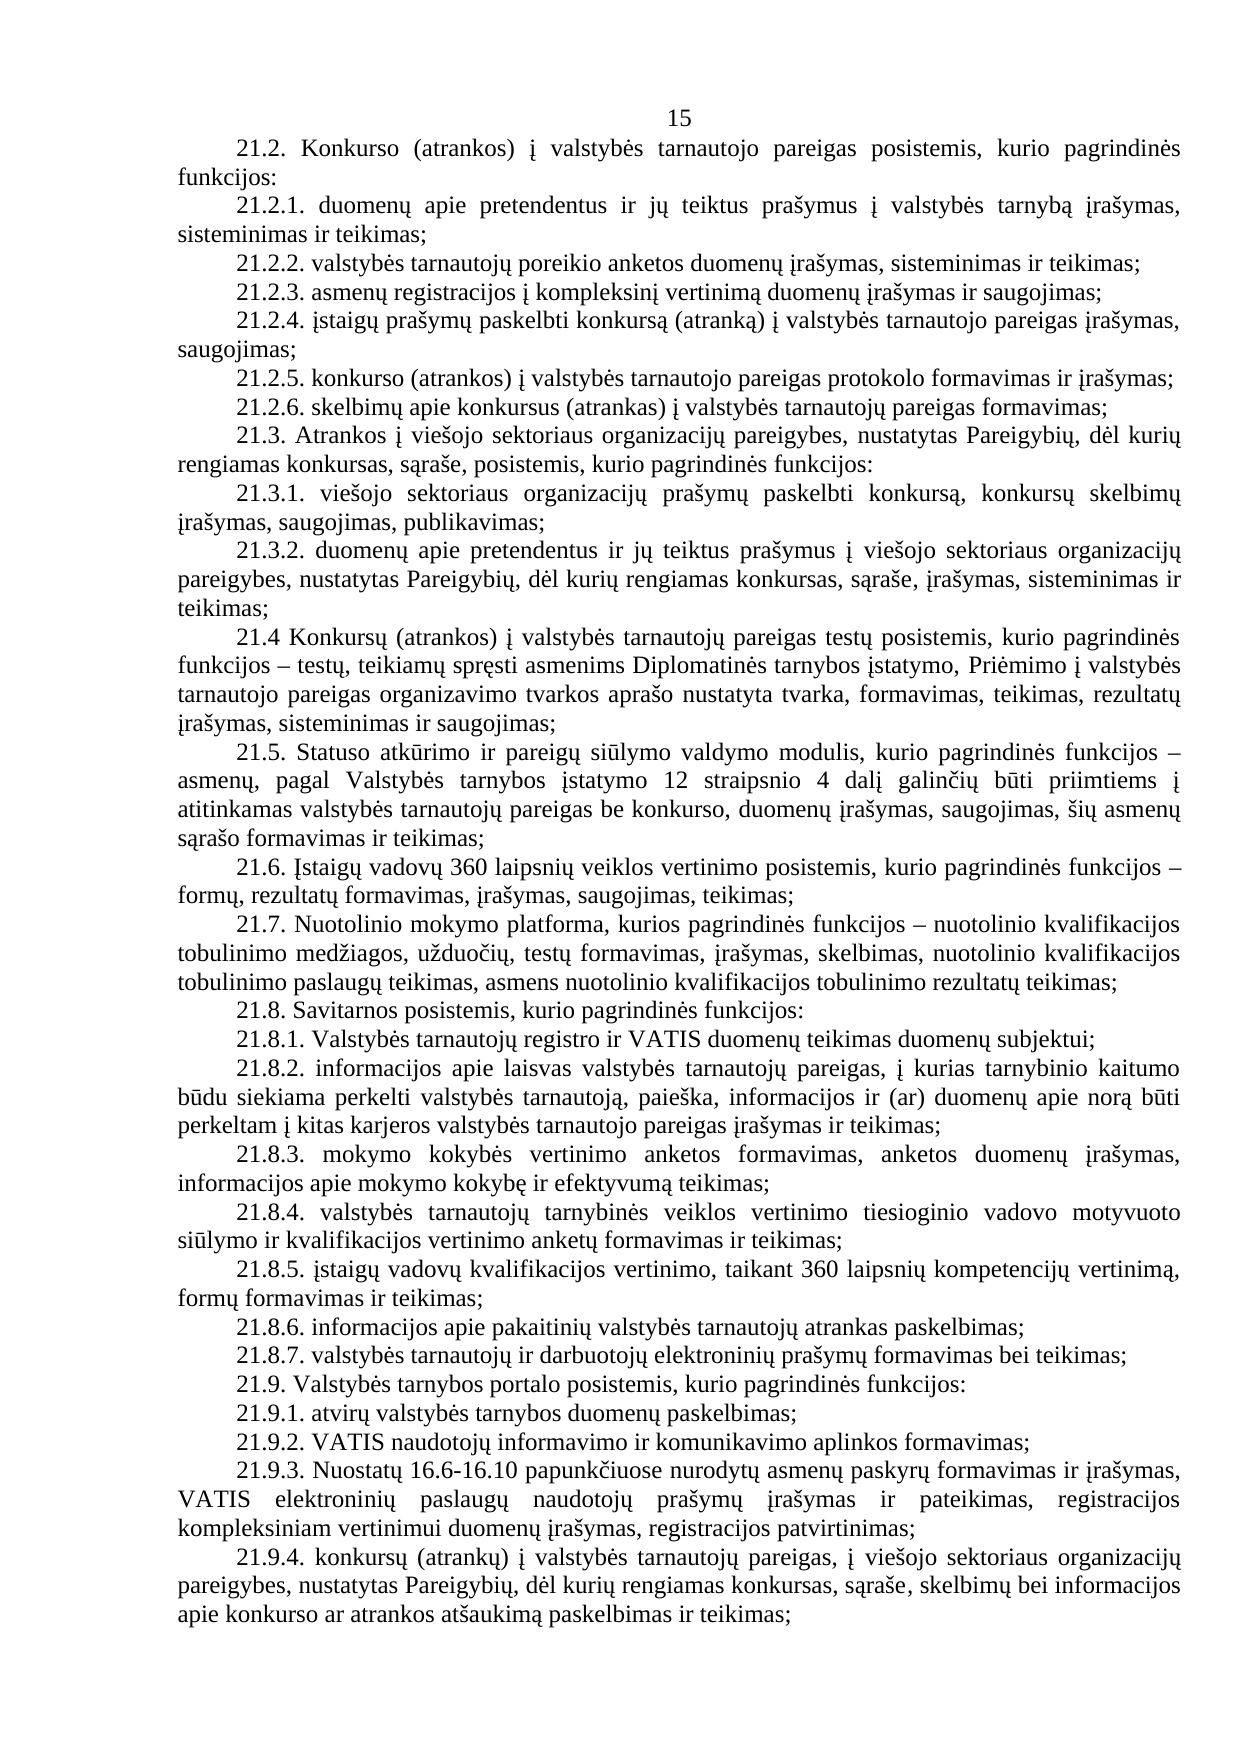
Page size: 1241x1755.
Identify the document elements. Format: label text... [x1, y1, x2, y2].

text 21.2.3. asmenų registracijos į kompleksinį vertinimą duomenų įrašymas ir saugojimas; [177, 277, 1181, 305]
text 21.2.6. skelbimų apie konkursus (atrankas) į valstybės tarnautojų pareigas formavimas; [177, 392, 1181, 420]
text 21.9.3. Nuostatų 16.6-16.10 papunkčiuose nurodytų asmenų paskyrų formavimas ir įrašymas, VATIS elektroninių paslaugų naudotojų prašymų įrašymas ir pateikimas, registracijos kompleksiniam vertinimui duomenų įrašymas, registracijos patvirtinimas; [177, 1455, 1181, 1542]
text 21.8.3. mokymo kokybės vertinimo anketos formavimas, anketos duomenų įrašymas, informacijos apie mokymo kokybę ir efektyvumą teikimas; [177, 1139, 1181, 1197]
text 21.2.5. konkurso (atrankos) į valstybės tarnautojo pareigas protokolo formavimas ir įrašymas; [177, 363, 1181, 392]
text 21.6. Įstaigų vadovų 360 laipsnių veiklos vertinimo posistemis, kurio pagrindinės funkcijos – formų, rezultatų formavimas, įrašymas, saugojimas, teikimas; [177, 852, 1181, 909]
text 21.5. Statuso atkūrimo ir pareigų siūlymo valdymo modulis, kurio pagrindinės funkcijos – asmenų, pagal Valstybės tarnybos įstatymo 12 straipsnio 4 dalį galinčių būti priimtiems į atitinkamas valstybės tarnautojų pareigas be konkurso, duomenų įrašymas, saugojimas, šių asmenų sąrašo formavimas ir teikimas; [177, 737, 1181, 852]
text 21.8.5. įstaigų vadovų kvalifikacijos vertinimo, taikant 360 laipsnių kompetencijų vertinimą, formų formavimas ir teikimas; [177, 1254, 1181, 1312]
text 21.8.1. Valstybės tarnautojų registro ir VATIS duomenų teikimas duomenų subjektui; [177, 1024, 1181, 1053]
text 21.3.1. viešojo sektoriaus organizacijų prašymų paskelbti konkursą, konkursų skelbimų įrašymas, saugojimas, publikavimas; [177, 478, 1181, 535]
text 21.8.2. informacijos apie laisvas valstybės tarnautojų pareigas, į kurias tarnybinio kaitumo būdu siekiama perkelti valstybės tarnautoją, paieška, informacijos ir (ar) duomenų apie norą būti perkeltam į kitas karjeros valstybės tarnautojo pareigas įrašymas ir teikimas; [177, 1053, 1181, 1139]
text 21.8.7. valstybės tarnautojų ir darbuotojų elektroninių prašymų formavimas bei teikimas; [177, 1340, 1181, 1369]
text 21.9.4. konkursų (atrankų) į valstybės tarnautojų pareigas, į viešojo sektoriaus organizacijų pareigybes, nustatytas Pareigybių, dėl kurių rengiamas konkursas, sąraše, skelbimų bei informacijos apie konkurso ar atrankos atšaukimą paskelbimas ir teikimas; [177, 1542, 1181, 1628]
text 21.3.2. duomenų apie pretendentus ir jų teiktus prašymus į viešojo sektoriaus organizacijų pareigybes, nustatytas Pareigybių, dėl kurių rengiamas konkursas, sąraše, įrašymas, sisteminimas ir teikimas; [177, 535, 1181, 622]
text 21.7. Nuotolinio mokymo platforma, kurios pagrindinės funkcijos ‒ nuotolinio kvalifikacijos tobulinimo medžiagos, užduočių, testų formavimas, įrašymas, skelbimas, nuotolinio kvalifikacijos tobulinimo paslaugų teikimas, asmens nuotolinio kvalifikacijos tobulinimo rezultatų teikimas; [177, 909, 1181, 995]
text 21.2.4. įstaigų prašymų paskelbti konkursą (atranką) į valstybės tarnautojo pareigas įrašymas, saugojimas; [177, 305, 1181, 363]
text 21.2.1. duomenų apie pretendentus ir jų teiktus prašymus į valstybės tarnybą įrašymas, sisteminimas ir teikimas; [177, 190, 1181, 248]
text 21.2.2. valstybės tarnautojų poreikio anketos duomenų įrašymas, sisteminimas ir teikimas; [177, 248, 1181, 277]
text 21.3. Atrankos į viešojo sektoriaus organizacijų pareigybes, nustatytas Pareigybių, dėl kurių rengiamas konkursas, sąraše, posistemis, kurio pagrindinės funkcijos: [177, 420, 1181, 478]
text 21.8. Savitarnos posistemis, kurio pagrindinės funkcijos: [177, 995, 1181, 1024]
text 21.9. Valstybės tarnybos portalo posistemis, kurio pagrindinės funkcijos: [177, 1369, 1181, 1398]
text 21.4 Konkursų (atrankos) į valstybės tarnautojų pareigas testų posistemis, kurio pagrindinės funkcijos – testų, teikiamų spręsti asmenims Diplomatinės tarnybos įstatymo, Priėmimo į valstybės tarnautojo pareigas organizavimo tvarkos aprašo nustatyta tvarka, formavimas, teikimas, rezultatų įrašymas, sisteminimas ir saugojimas; [177, 622, 1181, 737]
text 21.9.2. VATIS naudotojų informavimo ir komunikavimo aplinkos formavimas; [177, 1427, 1181, 1455]
text 21.8.6. informacijos apie pakaitinių valstybės tarnautojų atrankas paskelbimas; [177, 1312, 1181, 1340]
text 21.8.4. valstybės tarnautojų tarnybinės veiklos vertinimo tiesioginio vadovo motyvuoto siūlymo ir kvalifikacijos vertinimo anketų formavimas ir teikimas; [177, 1197, 1181, 1254]
text 21.2. Konkurso (atrankos) į valstybės tarnautojo pareigas posistemis, kurio pagrindinės funkcijos: [177, 133, 1181, 190]
text 21.9.1. atvirų valstybės tarnybos duomenų paskelbimas; [177, 1398, 1181, 1427]
